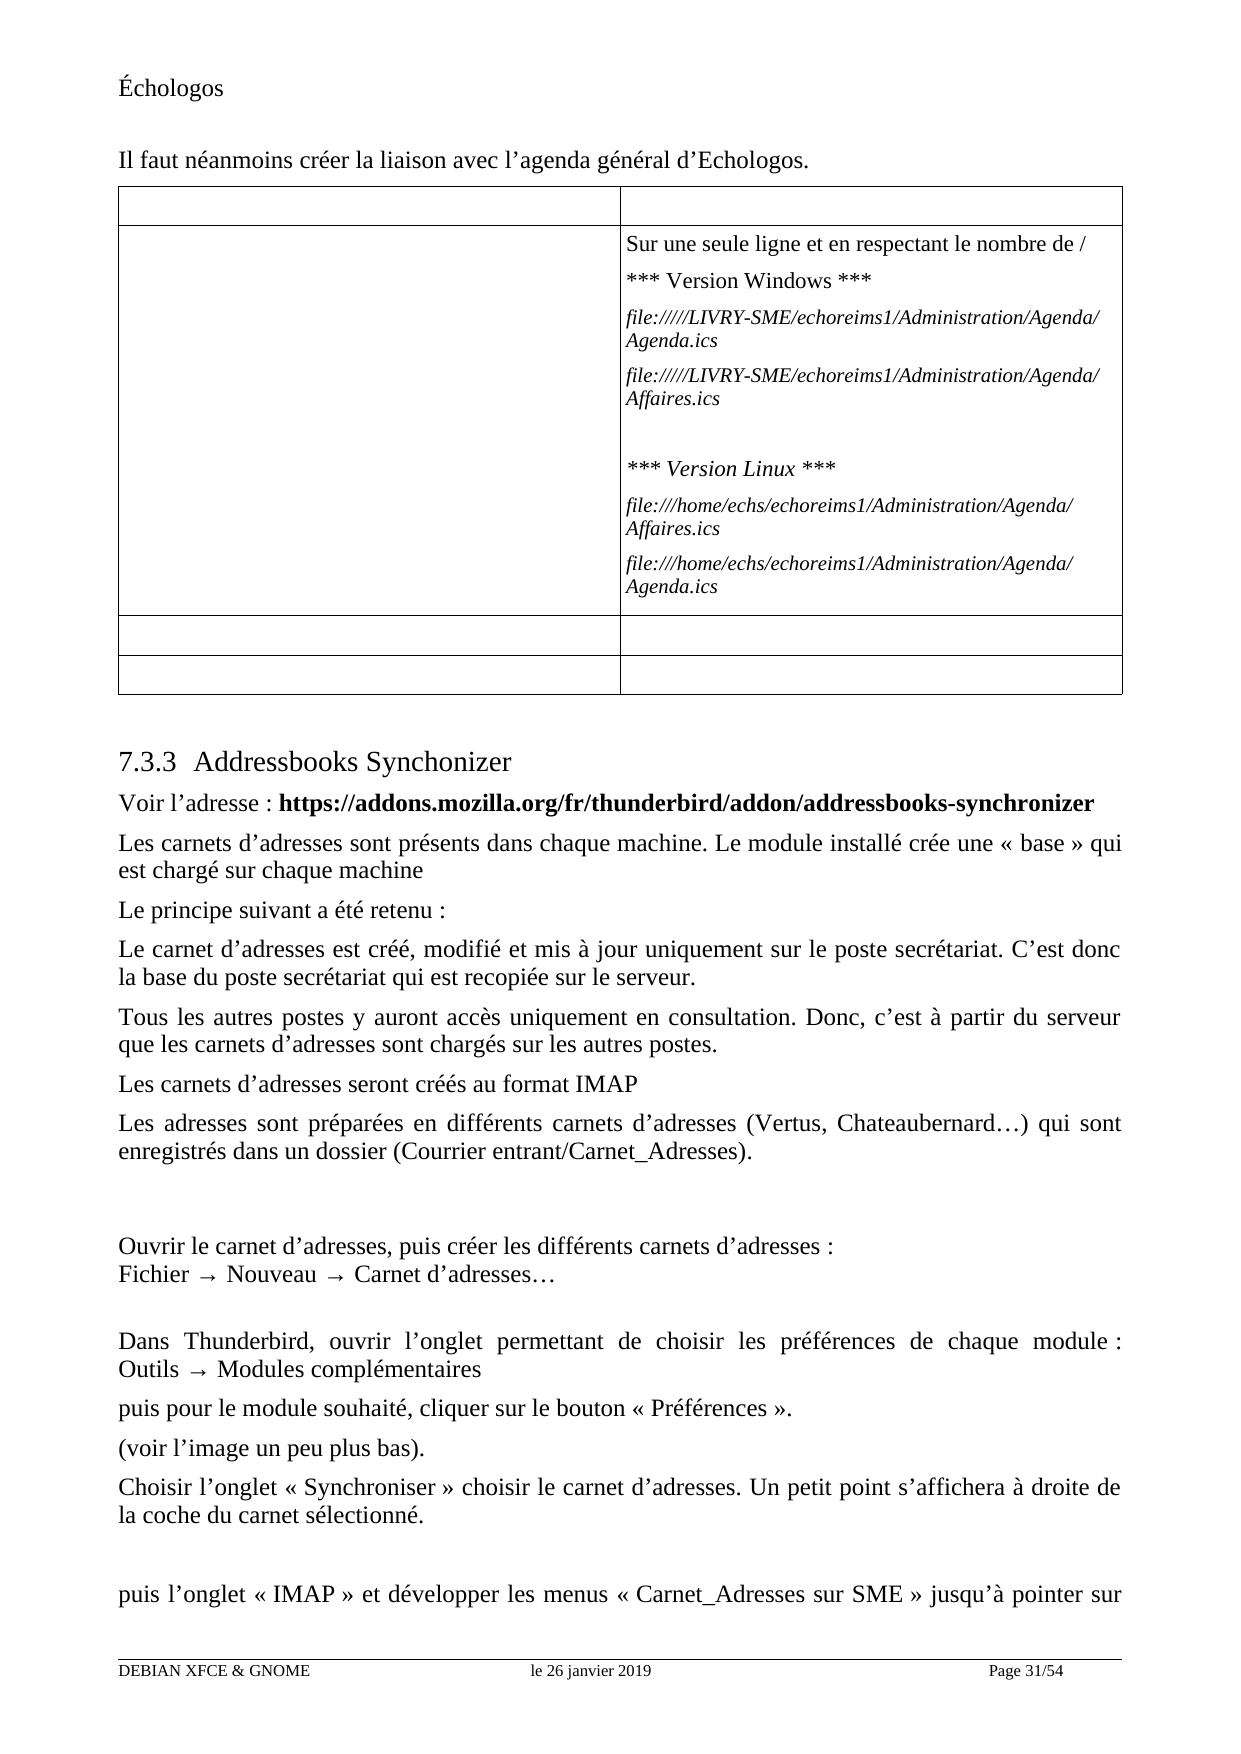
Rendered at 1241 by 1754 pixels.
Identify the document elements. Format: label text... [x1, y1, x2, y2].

text puis l’onglet « IMAP » et développer les menus « Carnet_Adresses sur SME » jusqu’à pointer sur [118, 1580, 1122, 1607]
table_cell [119, 226, 620, 615]
text (voir l’image un peu plus bas). [118, 1434, 1122, 1461]
text Fichier → Nouveau → Carnet d’adresses… [118, 1260, 1122, 1287]
table_cell [621, 616, 1122, 655]
text Les carnets d’adresses seront créés au format IMAP [118, 1070, 1122, 1098]
text Le principe suivant a été retenu : [118, 896, 1122, 924]
table_header [621, 187, 1122, 225]
text Ouvrir le carnet d’adresses, puis créer les différents carnets d’adresses : [118, 1232, 1122, 1260]
text puis pour le module souhaité, cliquer sur le bouton « Préférences ». [118, 1394, 1122, 1422]
table_cell [621, 656, 1122, 694]
table_header [119, 187, 620, 225]
text Voir l’adresse : https://addons.mozilla.org/fr/thunderbird/addon/addressbooks-synchronizer [118, 789, 1122, 817]
text Les carnets d’adresses sont présents dans chaque machine. Le module installé crée une « base » qui est chargé sur chaque machine [118, 829, 1122, 884]
text Dans Thunderbird, ouvrir l’onglet permettant de choisir les préférences de chaque module : Outils → Modules complémentaires [118, 1327, 1122, 1382]
subtitle Addressbooks Synchonizer [118, 745, 1122, 778]
text Le carnet d’adresses est créé, modifié et mis à jour uniquement sur le poste secrétariat. C’est donc la base du poste secrétariat qui est recopiée sur le serveur. [118, 936, 1122, 991]
text Les adresses sont préparées en différents carnets d’adresses (Vertus, Chateaubernard…) qui sont enregistrés dans un dossier (Courrier entrant/Carnet_Adresses). [118, 1109, 1122, 1165]
text Choisir l’onglet « Synchroniser » choisir le carnet d’adresses. Un petit point s’affichera à droite de la coche du carnet sélectionné. [118, 1473, 1122, 1528]
table_cell [119, 656, 620, 694]
text Tous les autres postes y auront accès uniquement en consultation. Donc, c’est à partir du serveur que les carnets d’adresses sont chargés sur les autres postes. [118, 1003, 1122, 1058]
text Il faut néanmoins créer la liaison avec l’agenda général d’Echologos. [118, 147, 1122, 174]
table_cell Sur une seule ligne et en respectant le nombre de / *** Version Windows *** file://///LIVRY-SME/echoreims1/Administration/Agenda/Agenda.ics file://///LIVRY-SME/echoreims1/Administration/Agenda/Affaires.ics *** Version Linux *** file:///home/echs/echoreims1/Administration/Agenda/Affaires.ics file:///home/echs/echoreims1/Administration/Agenda/Agenda.ics [621, 226, 1122, 615]
table_cell [119, 616, 620, 655]
